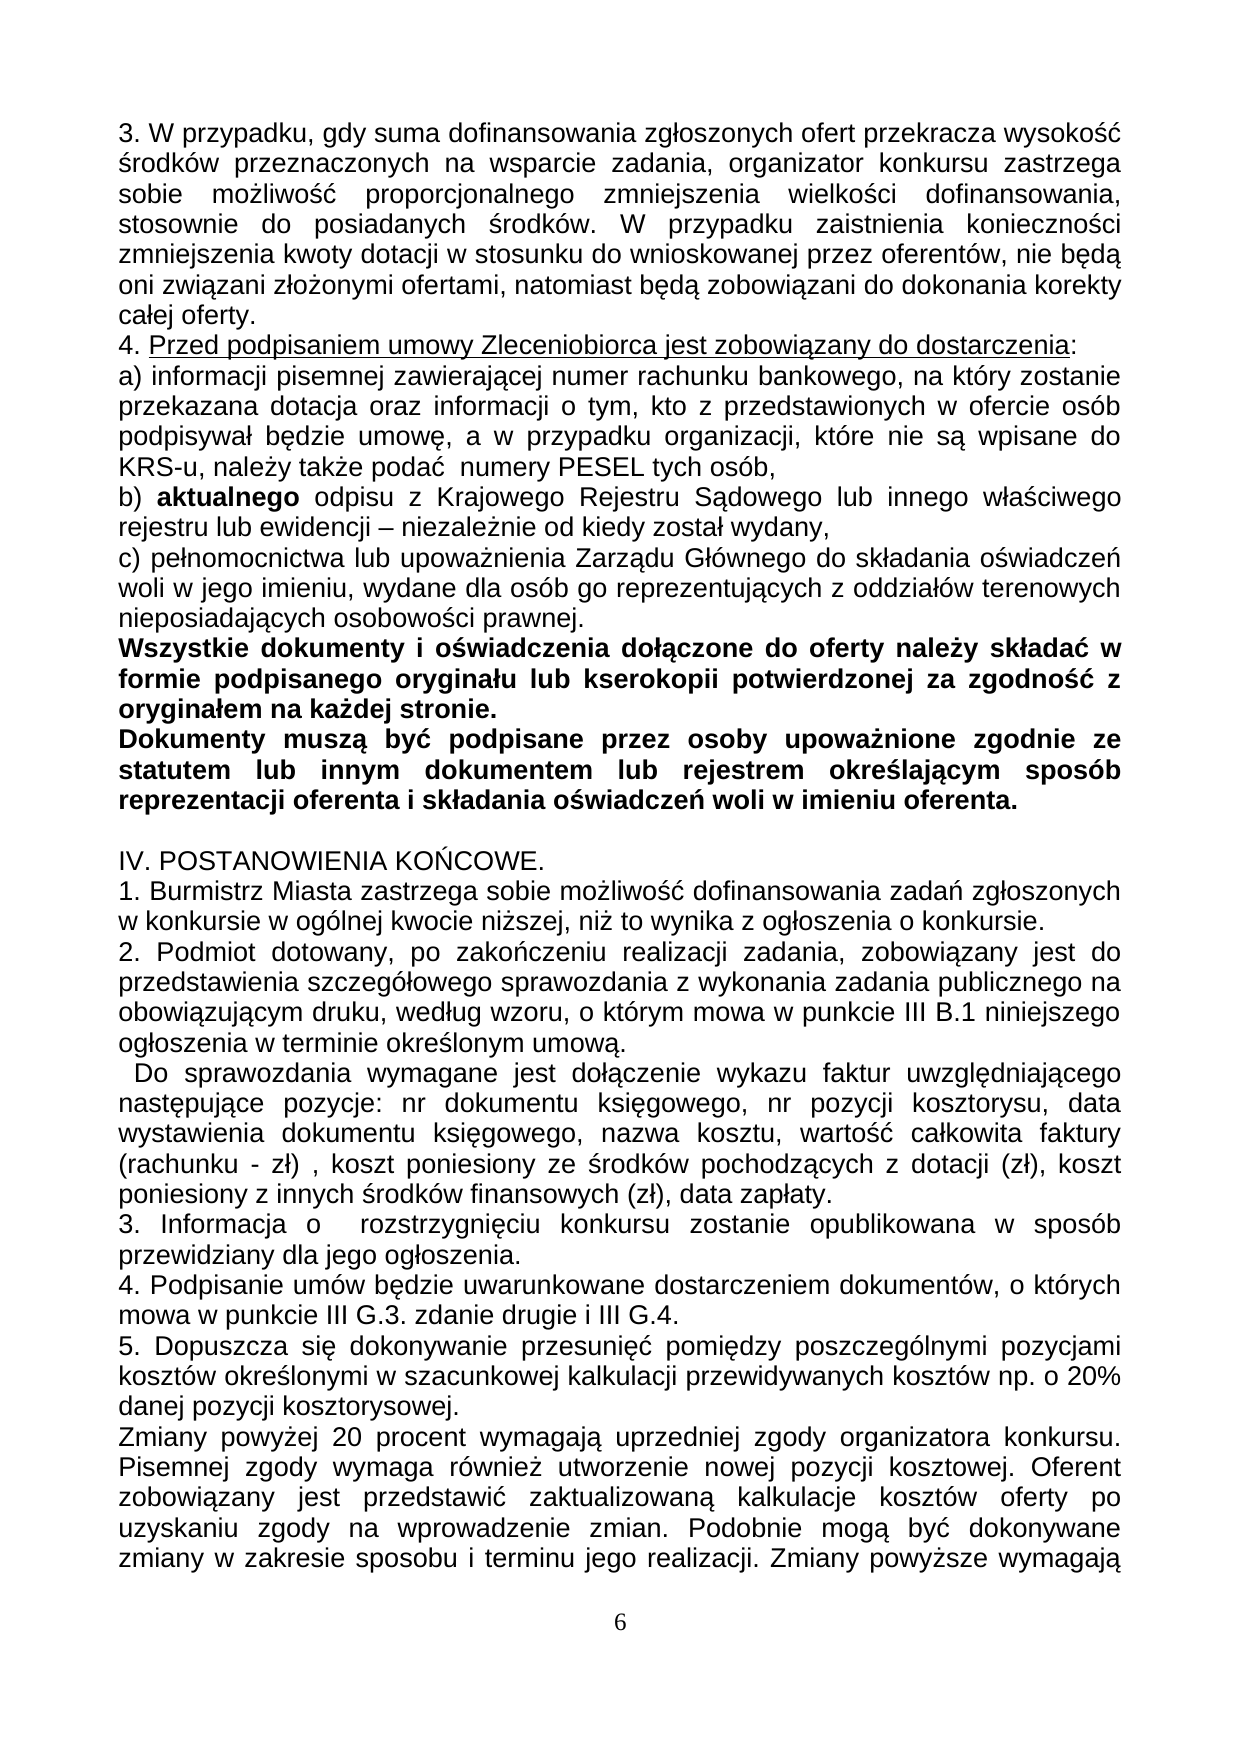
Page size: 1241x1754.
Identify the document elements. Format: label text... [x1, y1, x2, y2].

text 4. Przed podpisaniem umowy Zleceniobiorca jest zobowiązany do dostarczenia: [118, 330, 1122, 361]
text IV. POSTANOWIENIA KOŃCOWE. [118, 846, 1122, 876]
text Do sprawozdania wymagane jest dołączenie wykazu faktur uwzględniającego następujące pozycje: nr dokumentu księgowego, nr pozycji kosztorysu, data wystawienia dokumentu księgowego, nazwa kosztu, wartość całkowita faktury (rachunku - zł) , koszt poniesiony ze środków pochodzących z dotacji (zł), koszt poniesiony z innych środków finansowych (zł), data zapłaty. [118, 1058, 1122, 1209]
text Zmiany powyżej 20 procent wymagają uprzedniej zgody organizatora konkursu. Pisemnej zgody wymaga również utworzenie nowej pozycji kosztowej. Oferent zobowiązany jest przedstawić zaktualizowaną kalkulacje kosztów oferty po uzyskaniu zgody na wprowadzenie zmian. Podobnie mogą być dokonywane zmiany w zakresie sposobu i terminu jego realizacji. Zmiany powyższe wymagają [118, 1422, 1122, 1573]
text 3. W przypadku, gdy suma dofinansowania zgłoszonych ofert przekracza wysokość środków przeznaczonych na wsparcie zadania, organizator konkursu zastrzega sobie możliwość proporcjonalnego zmniejszenia wielkości dofinansowania, stosownie do posiadanych środków. W przypadku zaistnienia konieczności zmniejszenia kwoty dotacji w stosunku do wnioskowanej przez oferentów, nie będą oni związani złożonymi ofertami, natomiast będą zobowiązani do dokonania korekty całej oferty. [118, 118, 1122, 330]
text 3. Informacja o rozstrzygnięciu konkursu zostanie opublikowana w sposób przewidziany dla jego ogłoszenia. [118, 1209, 1122, 1270]
text b) aktualnego odpisu z Krajowego Rejestru Sądowego lub innego właściwego rejestru lub ewidencji – niezależnie od kiedy został wydany, [118, 482, 1122, 542]
text a) informacji pisemnej zawierającej numer rachunku bankowego, na który zostanie przekazana dotacja oraz informacji o tym, kto z przedstawionych w ofercie osób podpisywał będzie umowę, a w przypadku organizacji, które nie są wpisane do KRS-u, należy także podać numery PESEL tych osób, [118, 361, 1122, 482]
text 5. Dopuszcza się dokonywanie przesunięć pomiędzy poszczególnymi pozycjami kosztów określonymi w szacunkowej kalkulacji przewidywanych kosztów np. o 20% danej pozycji kosztorysowej. [118, 1331, 1122, 1422]
text Wszystkie dokumenty i oświadczenia dołączone do oferty należy składać w formie podpisanego oryginału lub kserokopii potwierdzonej za zgodność z oryginałem na każdej stronie. [118, 633, 1122, 724]
text 4. Podpisanie umów będzie uwarunkowane dostarczeniem dokumentów, o których mowa w punkcie III G.3. zdanie drugie i III G.4. [118, 1270, 1122, 1331]
text 1. Burmistrz Miasta zastrzega sobie możliwość dofinansowania zadań zgłoszonych w konkursie w ogólnej kwocie niższej, niż to wynika z ogłoszenia o konkursie. [118, 876, 1122, 937]
text Dokumenty muszą być podpisane przez osoby upoważnione zgodnie ze statutem lub innym dokumentem lub rejestrem określającym sposób reprezentacji oferenta i składania oświadczeń woli w imieniu oferenta. [118, 724, 1122, 815]
text 2. Podmiot dotowany, po zakończeniu realizacji zadania, zobowiązany jest do przedstawienia szczegółowego sprawozdania z wykonania zadania publicznego na obowiązującym druku, według wzoru, o którym mowa w punkcie III B.1 niniejszego ogłoszenia w terminie określonym umową. [118, 937, 1122, 1058]
text c) pełnomocnictwa lub upoważnienia Zarządu Głównego do składania oświadczeń woli w jego imieniu, wydane dla osób go reprezentujących z oddziałów terenowych nieposiadających osobowości prawnej. [118, 542, 1122, 633]
